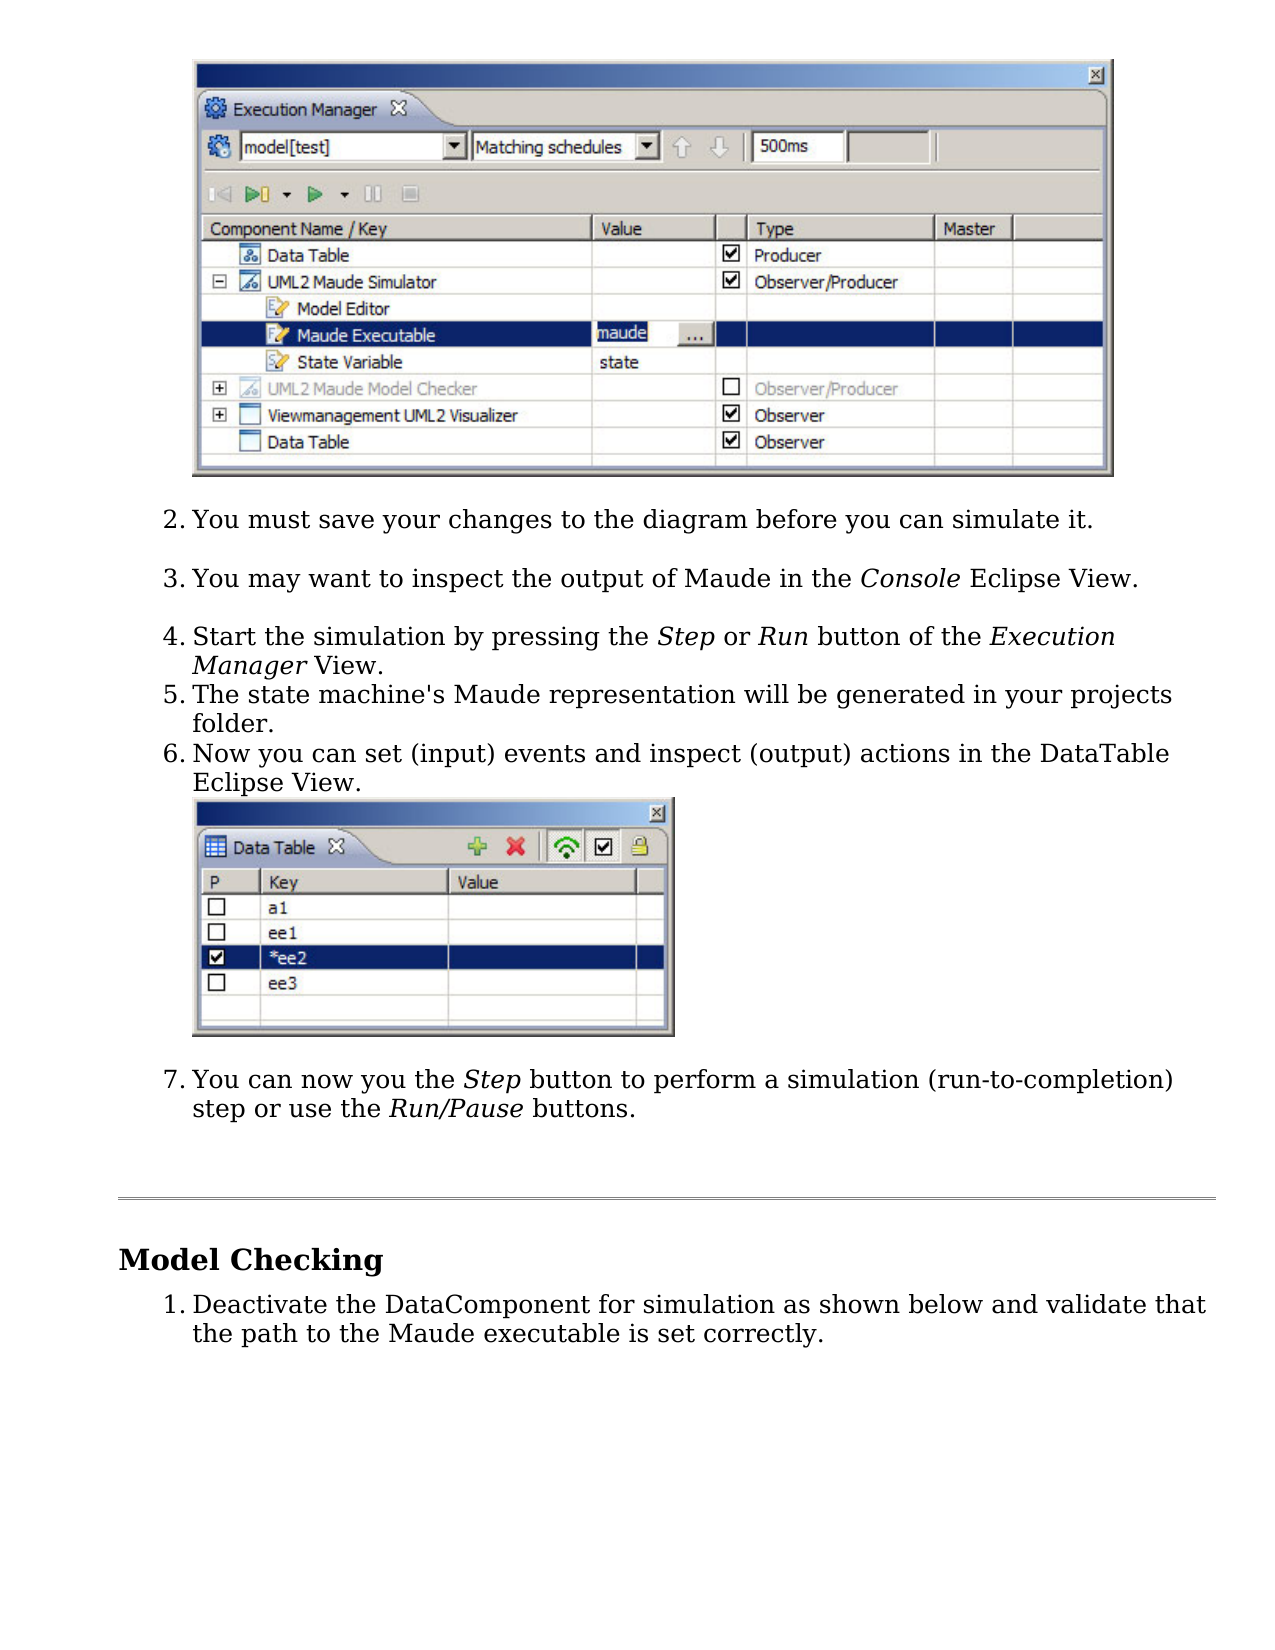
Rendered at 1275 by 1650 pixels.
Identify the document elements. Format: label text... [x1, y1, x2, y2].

list You may want to inspect the output of Maude in the Console Eclipse View. [162, 564, 1216, 622]
list Deactivate the DataComponent for simulation as shown below and validate that the path to the Maude executable is set correctly. [162, 1290, 1216, 1348]
list You must save your changes to the diagram before you can simulate it. [162, 505, 1216, 564]
picture [192, 59, 1114, 477]
list You can now you the Step button to perform a simulation (run-to-completion) step or use the Run/Pause buttons. [162, 1065, 1216, 1153]
subtitle Model Checking [118, 1243, 1216, 1277]
list [162, 59, 1216, 505]
list The state machine's Maude representation will be generated in your projects folder. [162, 680, 1216, 739]
list Start the simulation by pressing the Step or Run button of the Execution Manager View. [162, 622, 1216, 680]
picture [192, 797, 675, 1037]
list Now you can set (input) events and inspect (output) actions in the DataTable Eclipse View. [162, 739, 1216, 1065]
